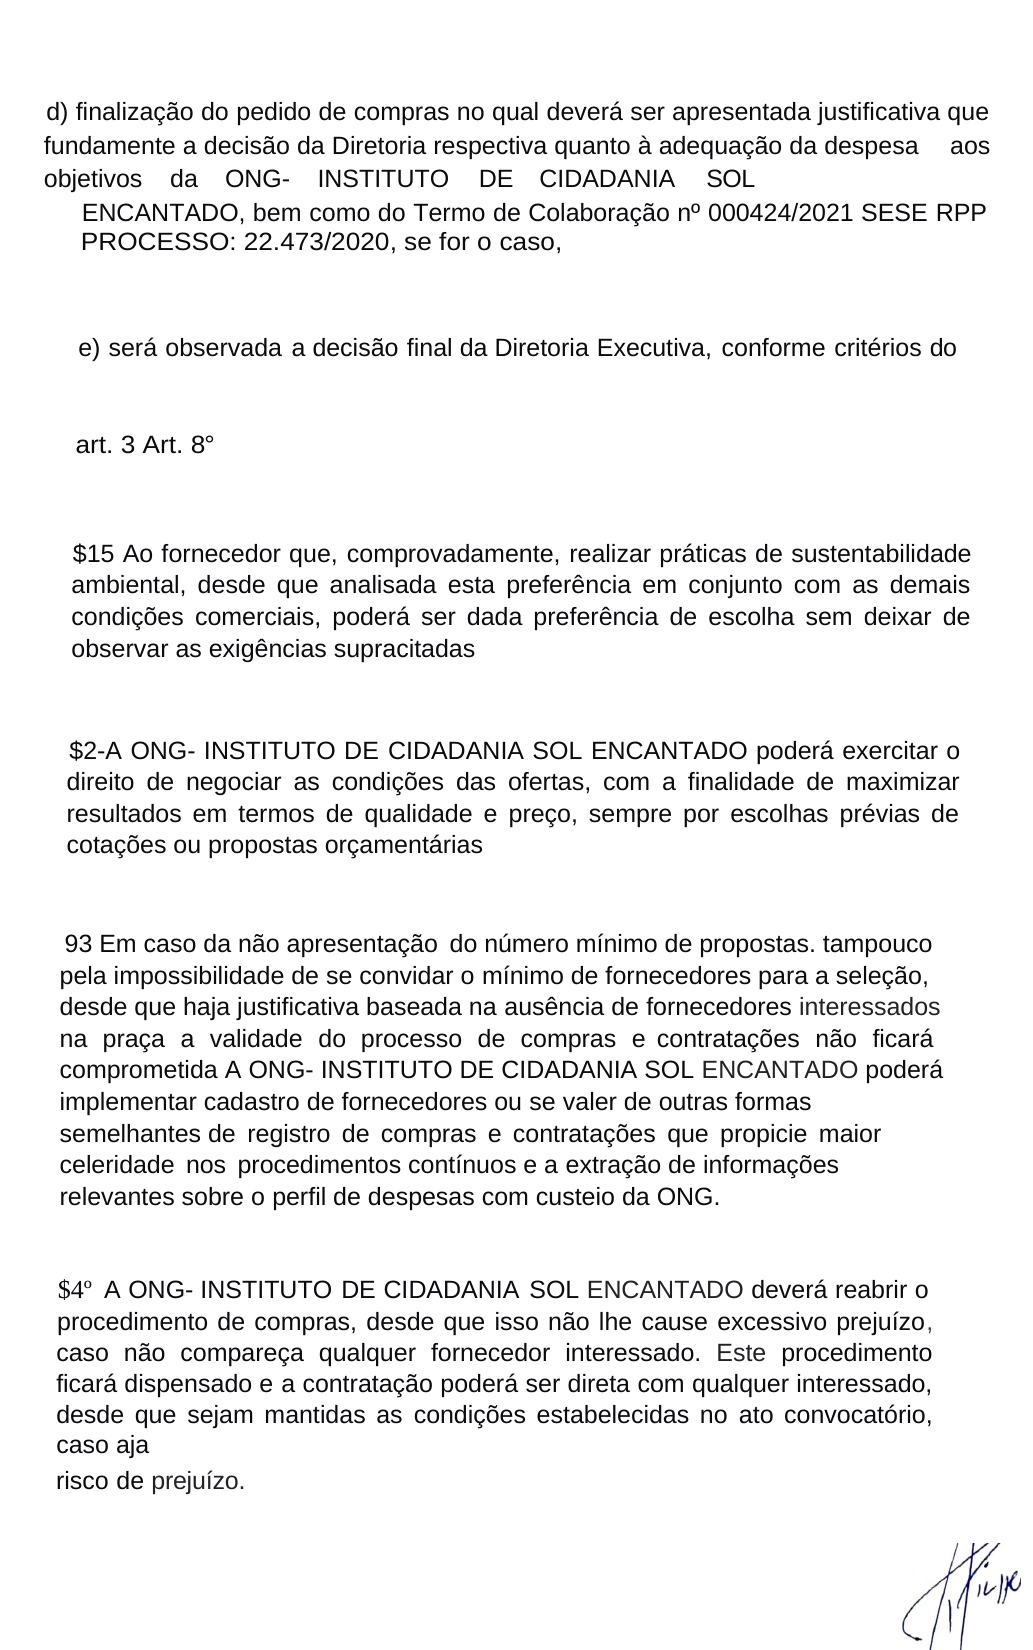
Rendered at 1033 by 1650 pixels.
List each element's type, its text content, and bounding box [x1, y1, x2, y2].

text procedimento de compras, desde que isso não lhe cause excessivo prejuízo, caso não compareça qualquer fornecedor interessado. Este procedimento ficará dispensado e a contratação poderá ser direta com qualquer interessado, desde que sejam mantidas as condições estabelecidas no ato convocatório, caso aja [56, 1307, 933, 1459]
text $2-A ONG- INSTITUTO DE CIDADANIA SOL ENCANTADO poderá exercitar o direito de negociar as condições das ofertas, com a finalidade de maximizar resultados em termos de qualidade e preço, sempre por escolhas prévias de cotações ou propostas orçamentárias [66, 736, 961, 859]
text ENCANTADO, bem como do Termo de Colaboração nº 000424/2021 SESE RPP PROCESSO: 22.473/2020, se for o caso, [81, 198, 988, 256]
text art. 3 Art. 8° [75, 429, 1001, 458]
list finalização do pedido de compras no qual deverá ser apresentada justificativa que fundamente a decisão da Diretoria respectiva quanto à adequação da despesa aos objetivos da ONG- INSTITUTO DE CIDADANIA SOL [44, 97, 990, 193]
text $15 Ao fornecedor que, comprovadamente, realizar práticas de sustentabilidade ambiental, desde que analisada esta preferência em conjunto com as demais condições comerciais, poderá ser dada preferência de escolha sem deixar de observar as exigências supracitadas [71, 538, 972, 663]
list será observada a decisão final da Diretoria Executiva, conforme critérios do [78, 333, 1001, 361]
text $4º A ONG- INSTITUTO DE CIDADANIA SOL ENCANTADO deverá reabrir o [58, 1274, 1001, 1304]
text 93 Em caso da não apresentação do número mínimo de propostas. tampouco pela impossibilidade de se convidar o mínimo de fornecedores para a seleção, desde que haja justificativa baseada na ausência de fornecedores interessados na praça a validade do processo de compras e contratações não ficará comprometida A ONG- INSTITUTO DE CIDADANIA SOL ENCANTADO poderá implementar cadastro de fornecedores ou se valer de outras formas semelhantes de registro de compras e contratações que propicie maior celeridade nos procedimentos contínuos e a extração de informações relevantes sobre o perfil de despesas com custeio da ONG. [59, 929, 959, 1210]
text risco de prejuízo. [56, 1466, 1001, 1494]
